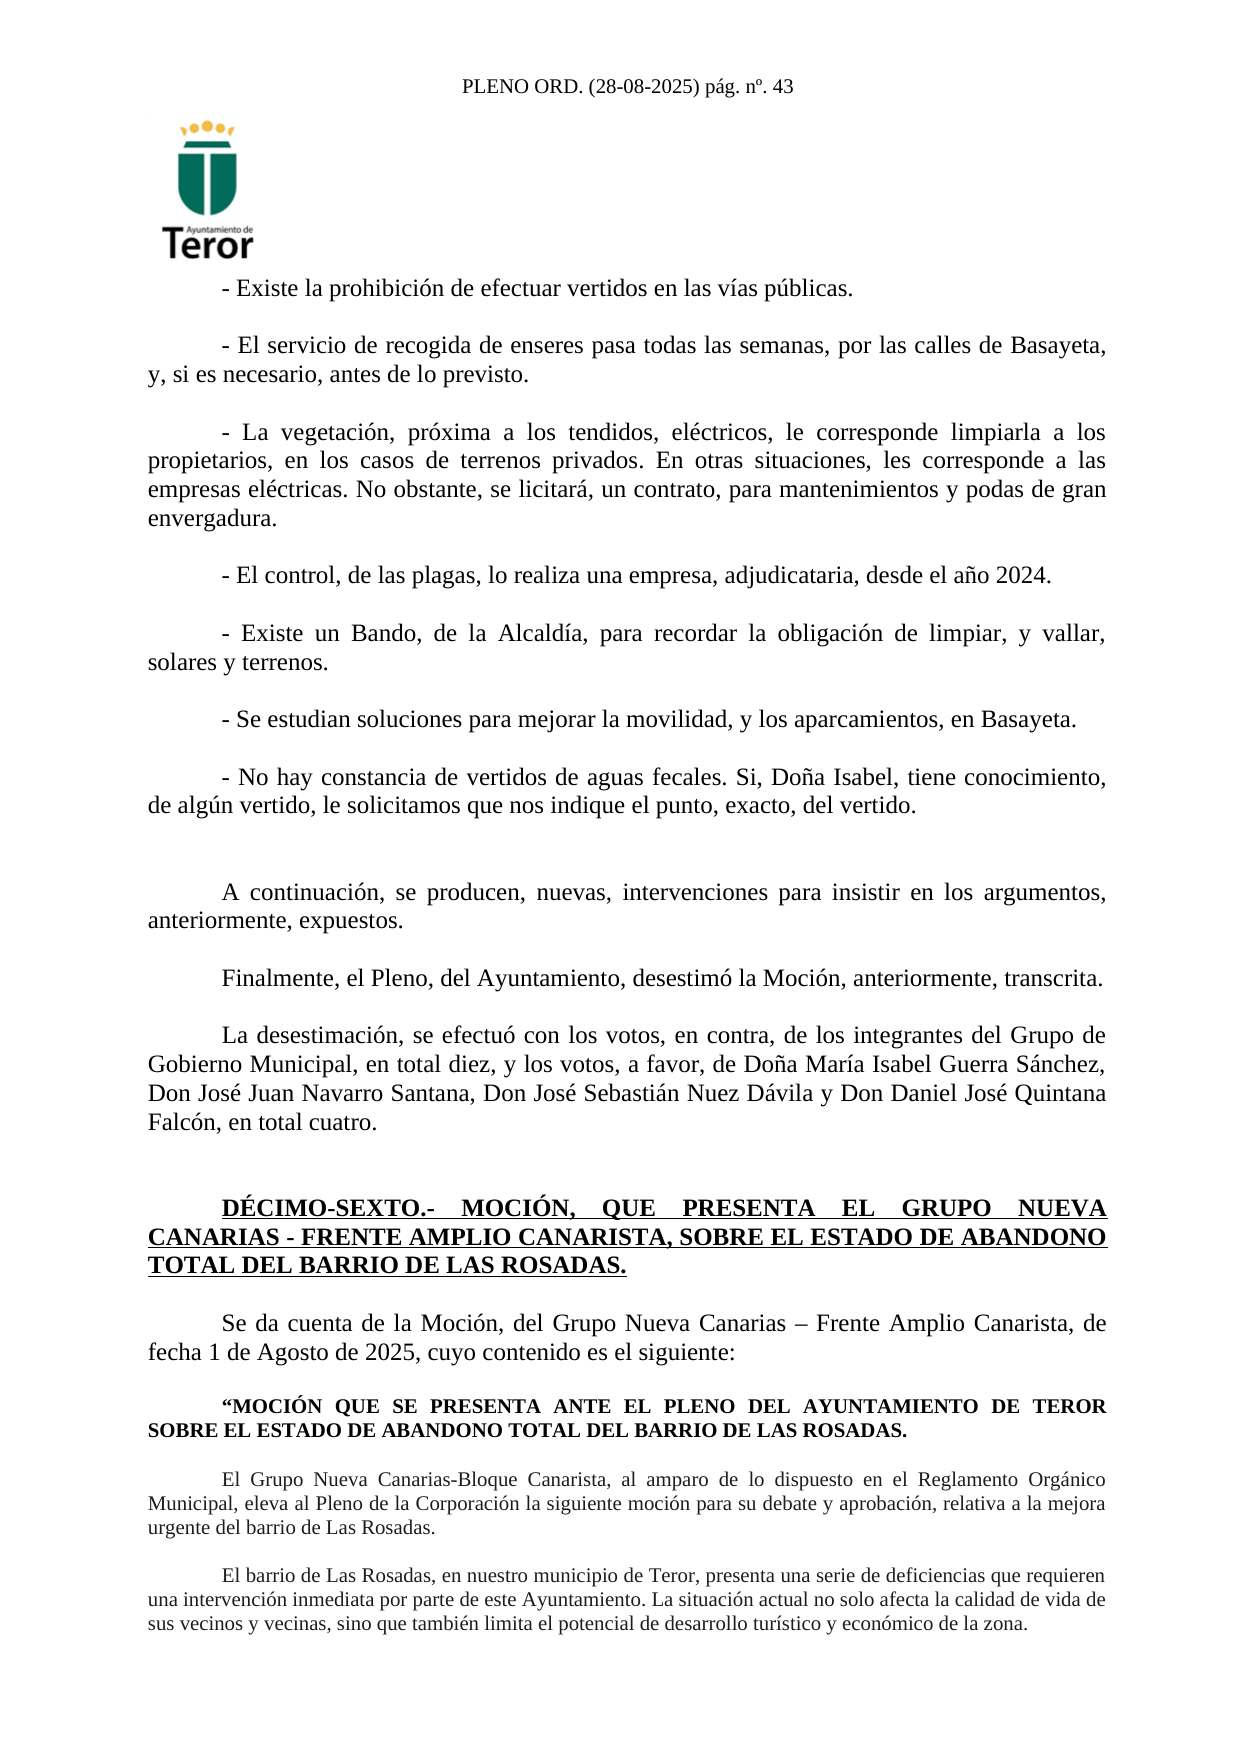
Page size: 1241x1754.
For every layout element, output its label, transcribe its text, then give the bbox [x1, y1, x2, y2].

text “MOCIÓN QUE SE PRESENTA ANTE EL PLENO DEL AYUNTAMIENTO DE TEROR SOBRE EL ESTADO DE ABANDONO TOTAL DEL BARRIO DE LAS ROSADAS. [148, 1394, 1107, 1442]
text - La vegetación, próxima a los tendidos, eléctricos, le corresponde limpiarla a los propietarios, en los casos de terrenos privados. En otras situaciones, les corresponde a las empresas eléctricas. No obstante, se licitará, un contrato, para mantenimientos y podas de gran envergadura. [148, 417, 1107, 532]
text - El servicio de recogida de enseres pasa todas las semanas, por las calles de Basayeta, y, si es necesario, antes de lo previsto. [148, 331, 1107, 388]
text DÉCIMO-SEXTO.- MOCIÓN, QUE PRESENTA EL GRUPO NUEVA CANARIAS - FRENTE AMPLIO CANARISTA, SOBRE EL ESTADO DE ABANDONO [148, 1193, 1107, 1247]
text La desestimación, se efectuó con los votos, en contra, de los integrantes del Grupo de Gobierno Municipal, en total diez, y los votos, a favor, de Doña María Isabel Guerra Sánchez, Don José Juan Navarro Santana, Don José Sebastián Nuez Dávila y Don Daniel José Quintana Falcón, en total cuatro. [148, 1021, 1107, 1136]
text Se da cuenta de la Moción, del Grupo Nueva Canarias – Frente Amplio Canarista, de fecha 1 de Agosto de 2025, cuyo contenido es el siguiente: [148, 1308, 1107, 1366]
text El barrio de Las Rosadas, en nuestro municipio de Teror, presenta una serie de deficiencias que requieren una intervención inmediata por parte de este Ayuntamiento. La situación actual no solo afecta la calidad de vida de sus vecinos y vecinas, sino que también limita el potencial de desarrollo turístico y económico de la zona. [148, 1563, 1107, 1635]
text - Existe la prohibición de efectuar vertidos en las vías públicas. [148, 273, 1107, 302]
text - Existe un Bando, de la Alcaldía, para recordar la obligación de limpiar, y vallar, solares y terrenos. [148, 618, 1107, 676]
text - Se estudian soluciones para mejorar la movilidad, y los aparcamientos, en Basayeta. [148, 704, 1107, 733]
text El Grupo Nueva Canarias-Bloque Canarista, al amparo de lo dispuesto en el Reglamento Orgánico Municipal, eleva al Pleno de la Corporación la siguiente moción para su debate y aprobación, relativa a la mejora urgente del barrio de Las Rosadas. [148, 1467, 1107, 1539]
text - No hay constancia de vertidos de aguas fecales. Si, Doña Isabel, tiene conocimiento, de algún vertido, le solicitamos que nos indique el punto, exacto, del vertido. [148, 762, 1107, 819]
text A continuación, se producen, nuevas, intervenciones para insistir en los argumentos, anteriormente, expuestos. [148, 877, 1107, 934]
text TOTAL DEL BARRIO DE LAS ROSADAS. [148, 1248, 1107, 1279]
text Finalmente, el Pleno, del Ayuntamiento, desestimó la Moción, anteriormente, transcrita. [148, 963, 1107, 992]
text - El control, de las plagas, lo realiza una empresa, adjudicataria, desde el año 2024. [148, 561, 1107, 589]
